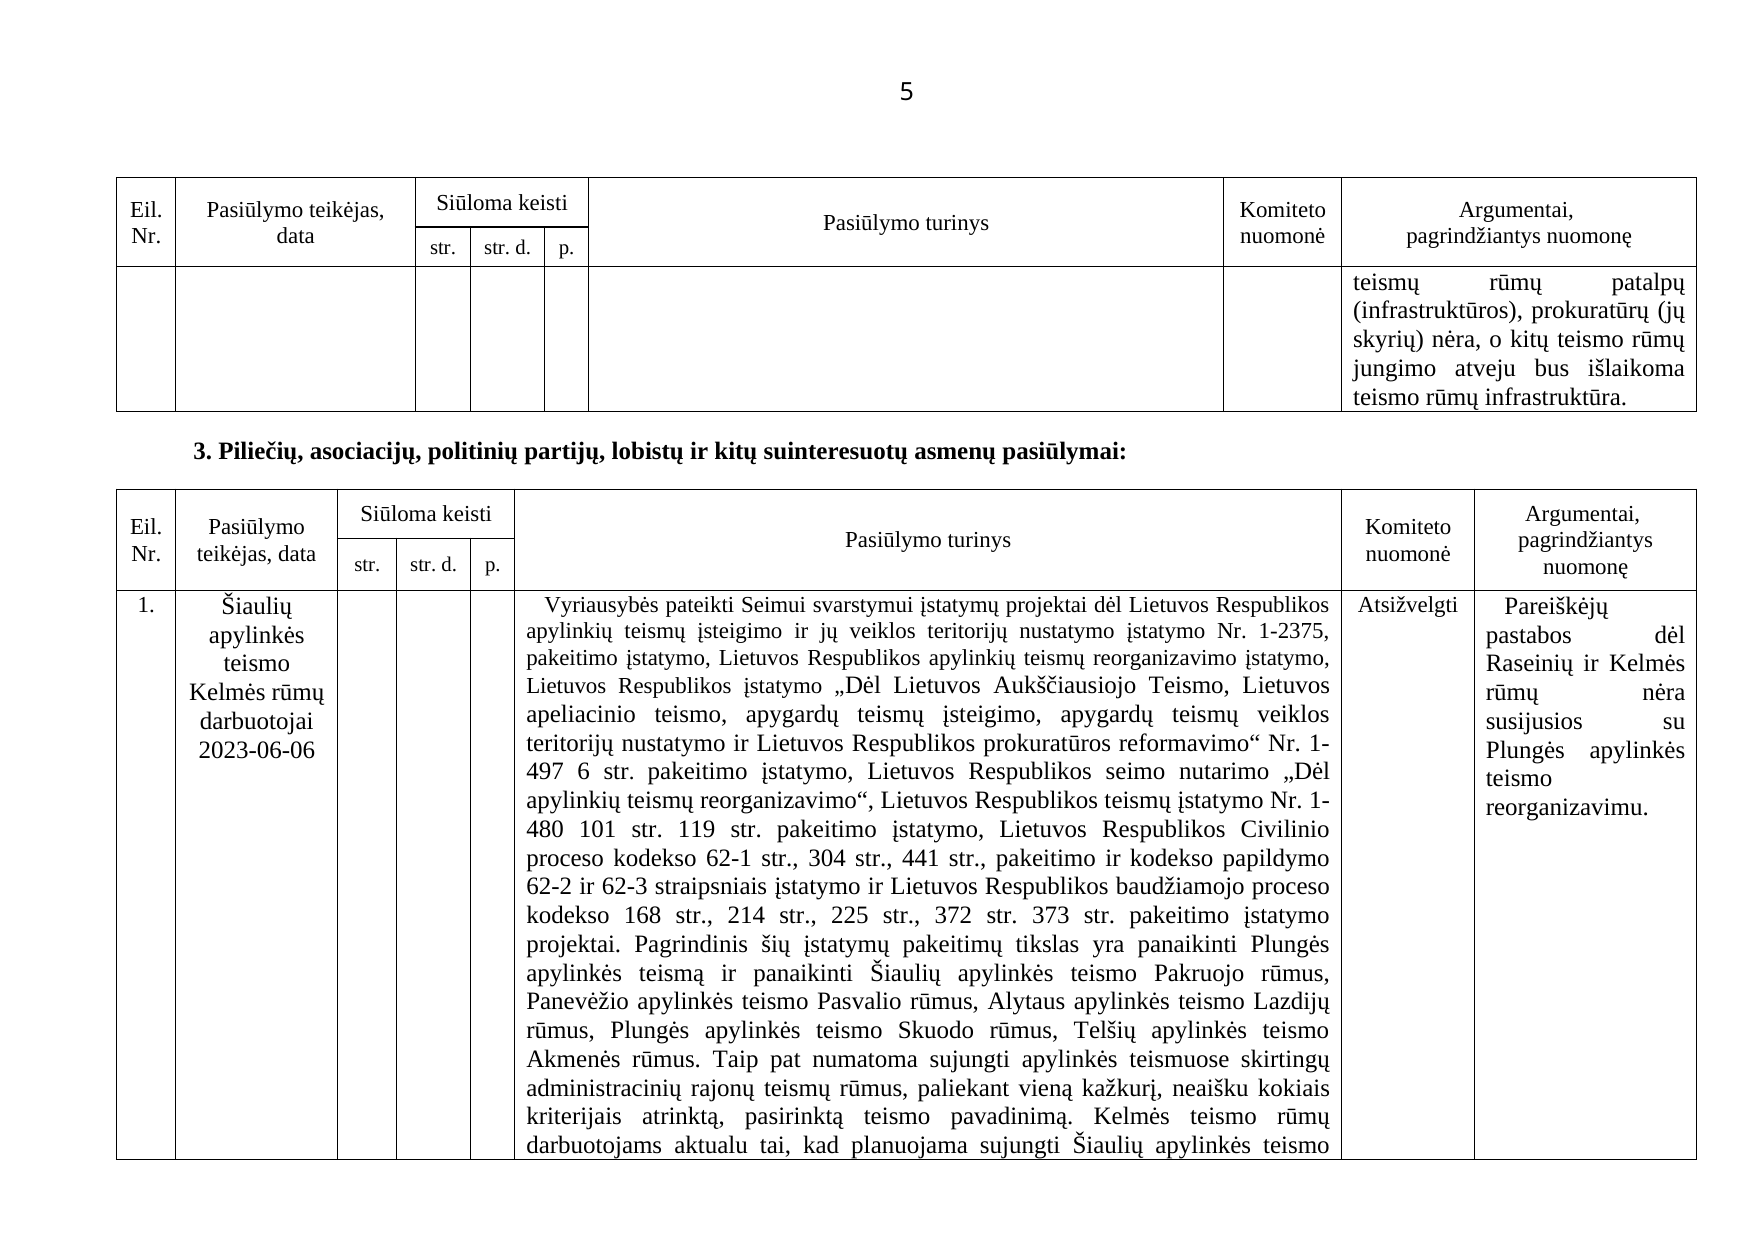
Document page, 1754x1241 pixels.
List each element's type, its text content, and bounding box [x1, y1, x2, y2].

table_cell 1. [117, 591, 175, 1159]
table_header Pasiūlymo teikėjas, data [176, 490, 337, 590]
table_cell teismų rūmų patalpų (infrastruktūros), prokuratūrų (jų skyrių) nėra, o kitų teismo rūmų jungimo atveju bus išlaikoma teismo rūmų infrastruktūra. [1342, 267, 1696, 411]
table_cell Vyriausybės pateikti Seimui svarstymui įstatymų projektai dėl Lietuvos Respublikos apylinkių teismų įsteigimo ir jų veiklos teritorijų nustatymo įstatymo Nr. 1-2375, pakeitimo įstatymo, Lietuvos Respublikos apylinkių teismų reorganizavimo įstatymo, Lietuvos Respublikos įstatymo „Dėl Lietuvos Aukščiausiojo Teismo, Lietuvos apeliacinio teismo, apygardų teismų įsteigimo, apygardų teismų veiklos teritorijų nustatymo ir Lietuvos Respublikos prokuratūros reformavimo“ Nr. 1-497 6 str. pakeitimo įstatymo, Lietuvos Respublikos seimo nutarimo „Dėl apylinkių teismų reorganizavimo“, Lietuvos Respublikos teismų įstatymo Nr. 1-480 101 str. 119 str. pakeitimo įstatymo, Lietuvos Respublikos Civilinio proceso kodekso 62-1 str., 304 str., 441 str., pakeitimo ir kodekso papildymo 62-2 ir 62-3 straipsniais įstatymo ir Lietuvos Respublikos baudžiamojo proceso kodekso 168 str., 214 str., 225 str., 372 str. 373 str. pakeitimo įstatymo projektai. Pagrindinis šių įstatymų pakeitimų tikslas yra panaikinti Plungės apylinkės teismą ir panaikinti Šiaulių apylinkės teismo Pakruojo rūmus, Panevėžio apylinkės teismo Pasvalio rūmus, Alytaus apylinkės teismo Lazdijų rūmus, Plungės apylinkės teismo Skuodo rūmus, Telšių apylinkės teismo Akmenės rūmus. Taip pat numatoma sujungti apylinkės teismuose skirtingų administracinių rajonų teismų rūmus, paliekant vieną kažkurį, neaišku kokiais kriterijais atrinktą, pasirinktą teismo pavadinimą. Kelmės teismo rūmų darbuotojams aktualu tai, kad planuojama sujungti Šiaulių apylinkės teismo [515, 591, 1341, 1159]
table_cell Pareiškėjų pastabos dėl Raseinių ir Kelmės rūmų nėra susijusios su Plungės apylinkės teismo reorganizavimu. [1475, 591, 1696, 1159]
table_cell [176, 267, 415, 411]
table_cell [471, 591, 514, 1159]
table_header Siūloma keisti [338, 490, 514, 538]
table_cell str. d. [397, 539, 470, 590]
table_header Siūloma keisti [416, 178, 588, 226]
table_cell Šiaulių apylinkės teismo Kelmės rūmų darbuotojai 2023-06-06 [176, 591, 337, 1159]
table_cell str. d. [471, 228, 544, 266]
table_cell p. [545, 228, 588, 266]
table_cell str. [338, 539, 396, 590]
table_cell [338, 591, 396, 1159]
table_cell p. [471, 539, 514, 590]
table_header Komiteto nuomonė [1224, 178, 1341, 266]
table_cell [471, 267, 544, 411]
table_cell [545, 267, 588, 411]
subtitle 3. Piliečių, asociacijų, politinių partijų, lobistų ir kitų suinteresuotų asmenų pasiūlymai: [118, 436, 1695, 464]
table_cell str. [416, 228, 470, 266]
table_header Pasiūlymo turinys [515, 490, 1341, 590]
table_header Komiteto nuomonė [1342, 490, 1474, 590]
table_header Argumentai, pagrindžiantys nuomonę [1475, 490, 1696, 590]
table_header Eil. Nr. [117, 490, 175, 590]
table_header Pasiūlymo turinys [589, 178, 1223, 266]
table_header Argumentai, pagrindžiantys nuomonę [1342, 178, 1696, 266]
table_cell [1224, 267, 1341, 411]
table_cell [416, 267, 470, 411]
table_header Eil. Nr. [117, 178, 175, 266]
table_cell [589, 267, 1223, 411]
table_header Pasiūlymo teikėjas, data [176, 178, 415, 266]
table_cell [117, 267, 175, 411]
table_cell [397, 591, 470, 1159]
table_cell Atsižvelgti [1342, 591, 1474, 1159]
